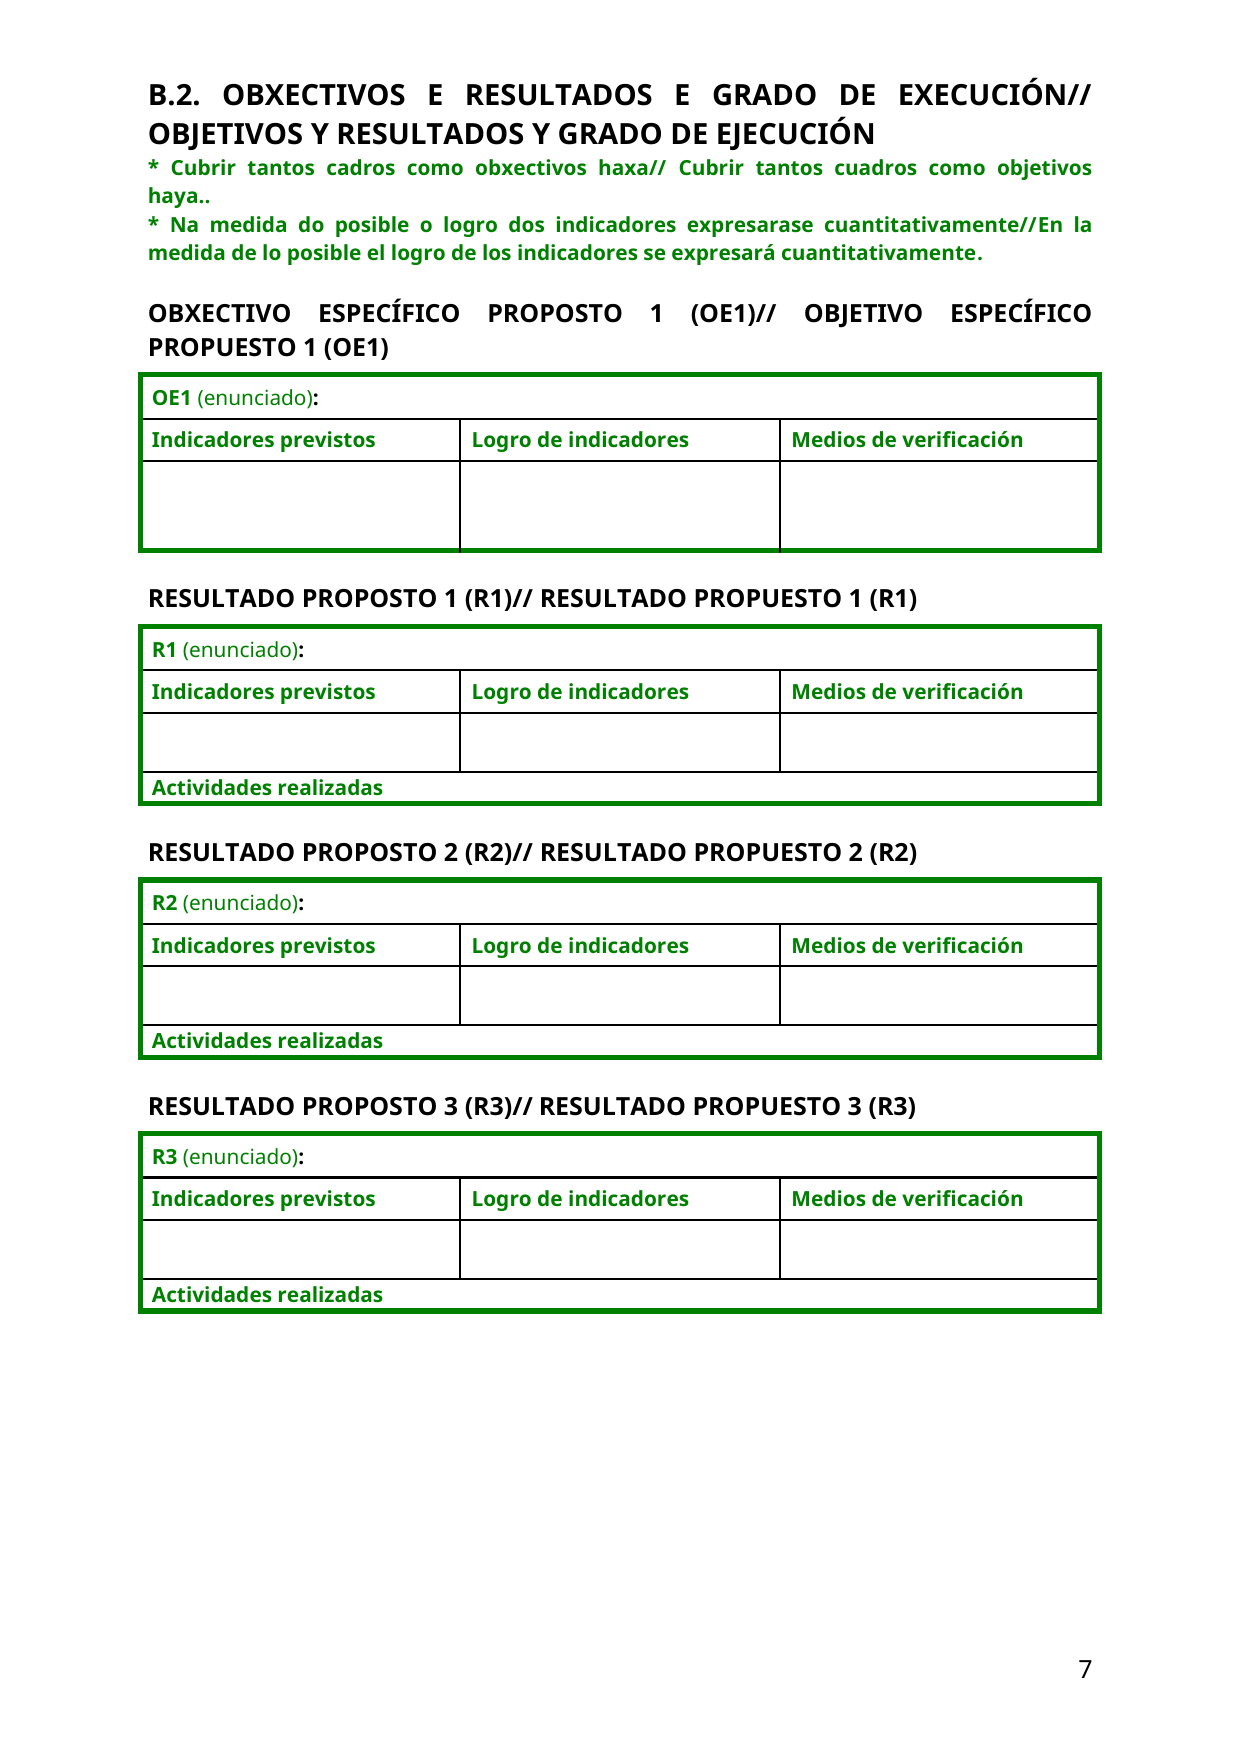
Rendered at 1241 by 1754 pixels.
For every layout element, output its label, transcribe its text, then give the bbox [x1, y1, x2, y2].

table_cell Actividades realizadas [143, 1280, 1097, 1308]
table_cell [143, 714, 459, 771]
table_cell [143, 1221, 459, 1278]
table_cell Logro de indicadores [461, 925, 779, 965]
table_cell Actividades realizadas [143, 773, 1097, 801]
table_cell Actividades realizadas [143, 1026, 1097, 1055]
table_cell [781, 967, 1097, 1024]
table_header R1 (enunciado): [143, 629, 1097, 669]
table_cell Indicadores previstos [143, 925, 459, 965]
table_cell [781, 1221, 1097, 1278]
table_cell Indicadores previstos [143, 420, 459, 460]
table_cell Indicadores previstos [143, 1179, 459, 1219]
table_cell [781, 714, 1097, 771]
table_cell [461, 714, 779, 771]
table_cell [143, 967, 459, 1024]
table_cell [461, 1221, 779, 1278]
text B.2. OBXECTIVOS E RESULTADOS E GRADO DE EXECUCIÓN// OBJETIVOS Y RESULTADOS Y GRADO DE EJECUCIÓN [148, 74, 1092, 153]
table_header R2 (enunciado): [143, 883, 1097, 923]
table_cell Logro de indicadores [461, 1179, 779, 1219]
text * Cubrir tantos cadros como obxectivos haxa// Cubrir tantos cuadros como objetivos haya.. [148, 153, 1092, 210]
text RESULTADO PROPOSTO 1 (R1)// RESULTADO PROPUESTO 1 (R1) [148, 581, 1092, 615]
table_header R3 (enunciado): [143, 1136, 1097, 1176]
text RESULTADO PROPOSTO 2 (R2)// RESULTADO PROPUESTO 2 (R2) [148, 835, 1092, 869]
text * Na medida do posible o logro dos indicadores expresarase cuantitativamente//En la medida de lo posible el logro de los indicadores se expresará cuantitativamente. [148, 210, 1092, 267]
table_cell Medios de verificación [781, 925, 1097, 965]
table_cell Medios de verificación [781, 1179, 1097, 1219]
table_cell Logro de indicadores [461, 420, 779, 460]
table_cell [461, 967, 779, 1024]
text RESULTADO PROPOSTO 3 (R3)// RESULTADO PROPUESTO 3 (R3) [148, 1088, 1092, 1122]
table_cell [461, 462, 779, 547]
text OBXECTIVO ESPECÍFICO PROPOSTO 1 (OE1)// OBJETIVO ESPECÍFICO PROPUESTO 1 (OE1) [148, 295, 1092, 363]
table_cell [143, 462, 459, 547]
table_cell Logro de indicadores [461, 671, 779, 712]
table_header OE1 (enunciado): [143, 377, 1097, 418]
table_cell Medios de verificación [781, 420, 1097, 460]
table_cell Medios de verificación [781, 671, 1097, 712]
table_cell Indicadores previstos [143, 671, 459, 712]
table_cell [781, 462, 1097, 547]
